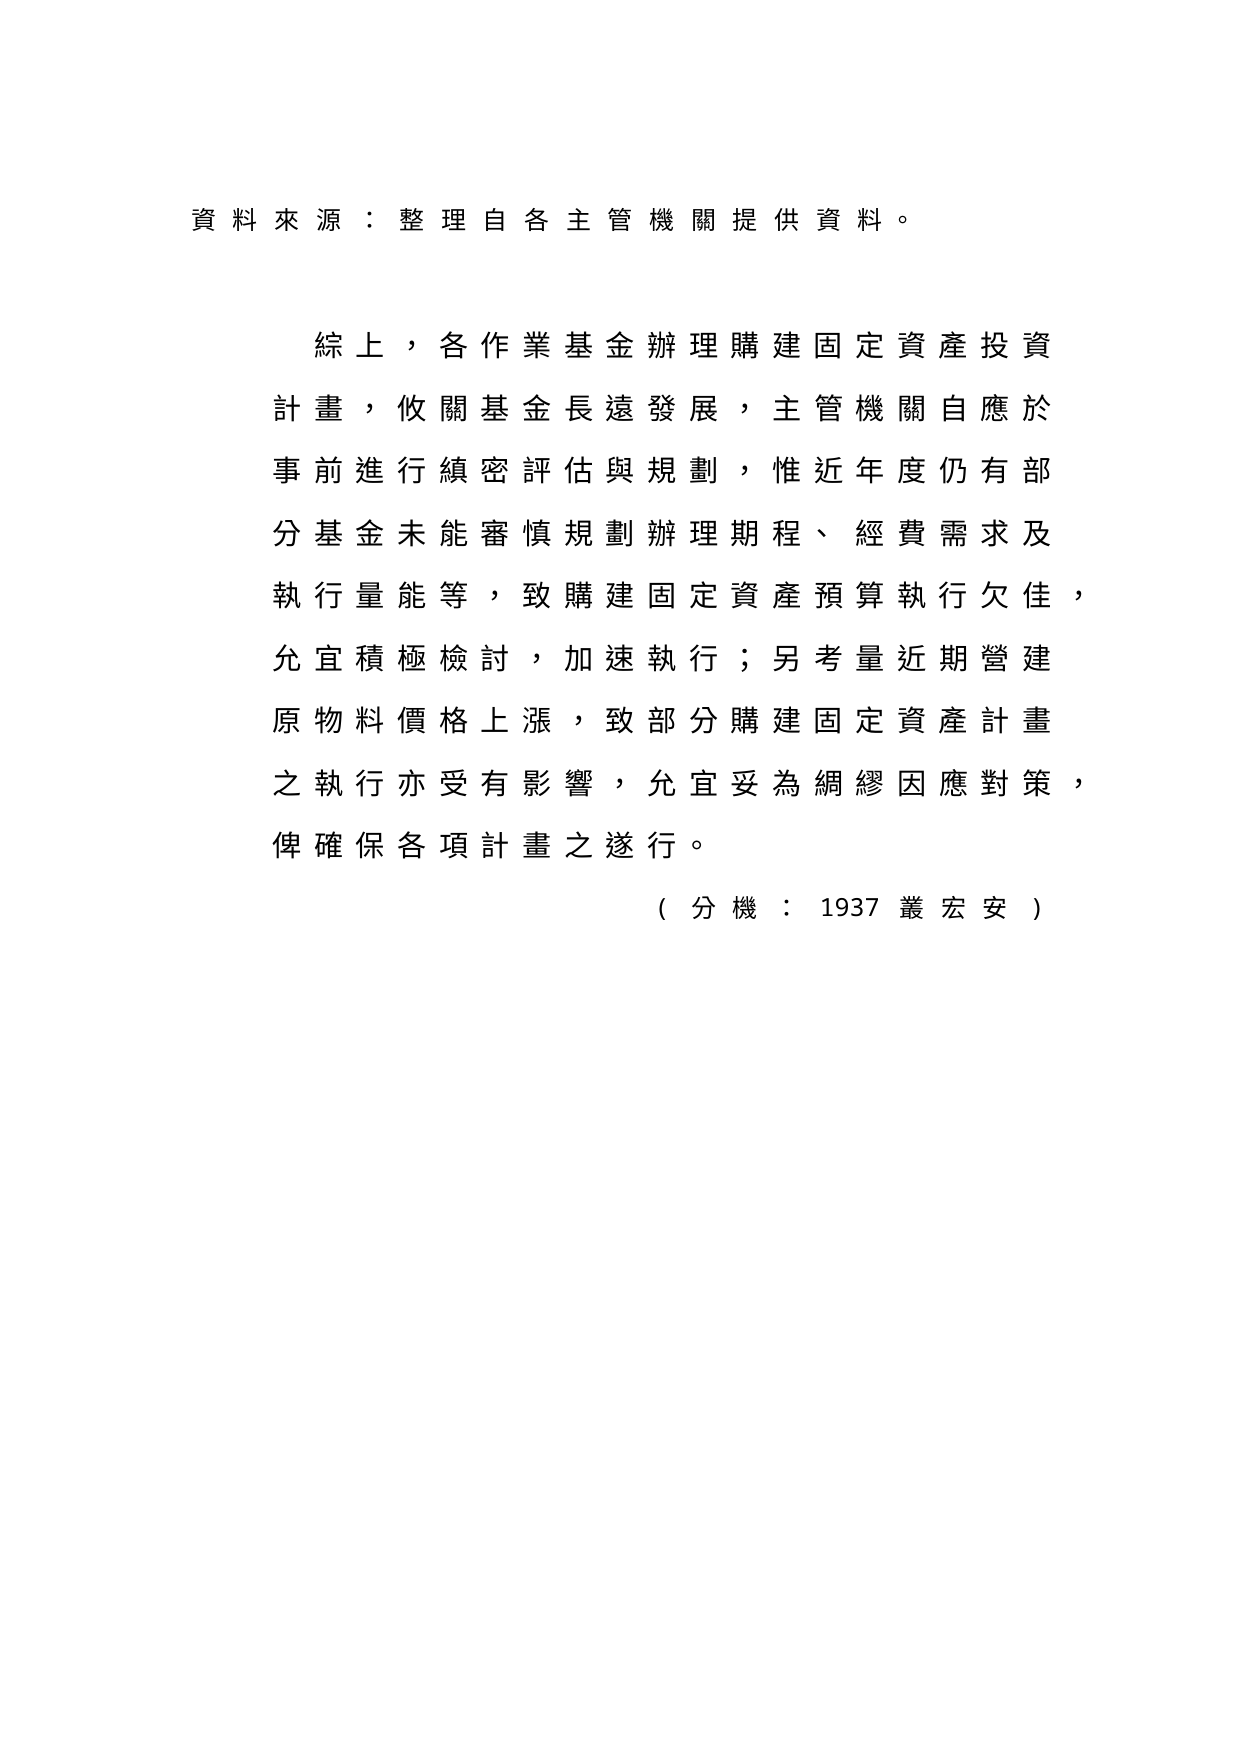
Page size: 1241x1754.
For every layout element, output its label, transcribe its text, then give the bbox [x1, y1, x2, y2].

text (分機：1937叢宏安) [183, 865, 1058, 927]
text 資料來源：整理自各主管機關提供資料。 [174, 177, 1058, 240]
text 綜上，各作業基金辦理購建固定資產投資計畫，攸關基金長遠發展，主管機關自應於事前進行縝密評估與規劃，惟近年度仍有部分基金未能審慎規劃辦理期程、經費需求及執行量能等，致購建固定資產預算執行欠佳，允宜積極檢討，加速執行；另考量近期營建原物料價格上漲，致部分購建固定資產計畫之執行亦受有影響，允宜妥為綢繆因應對策，俾確保各項計畫之遂行。 [242, 302, 1058, 865]
